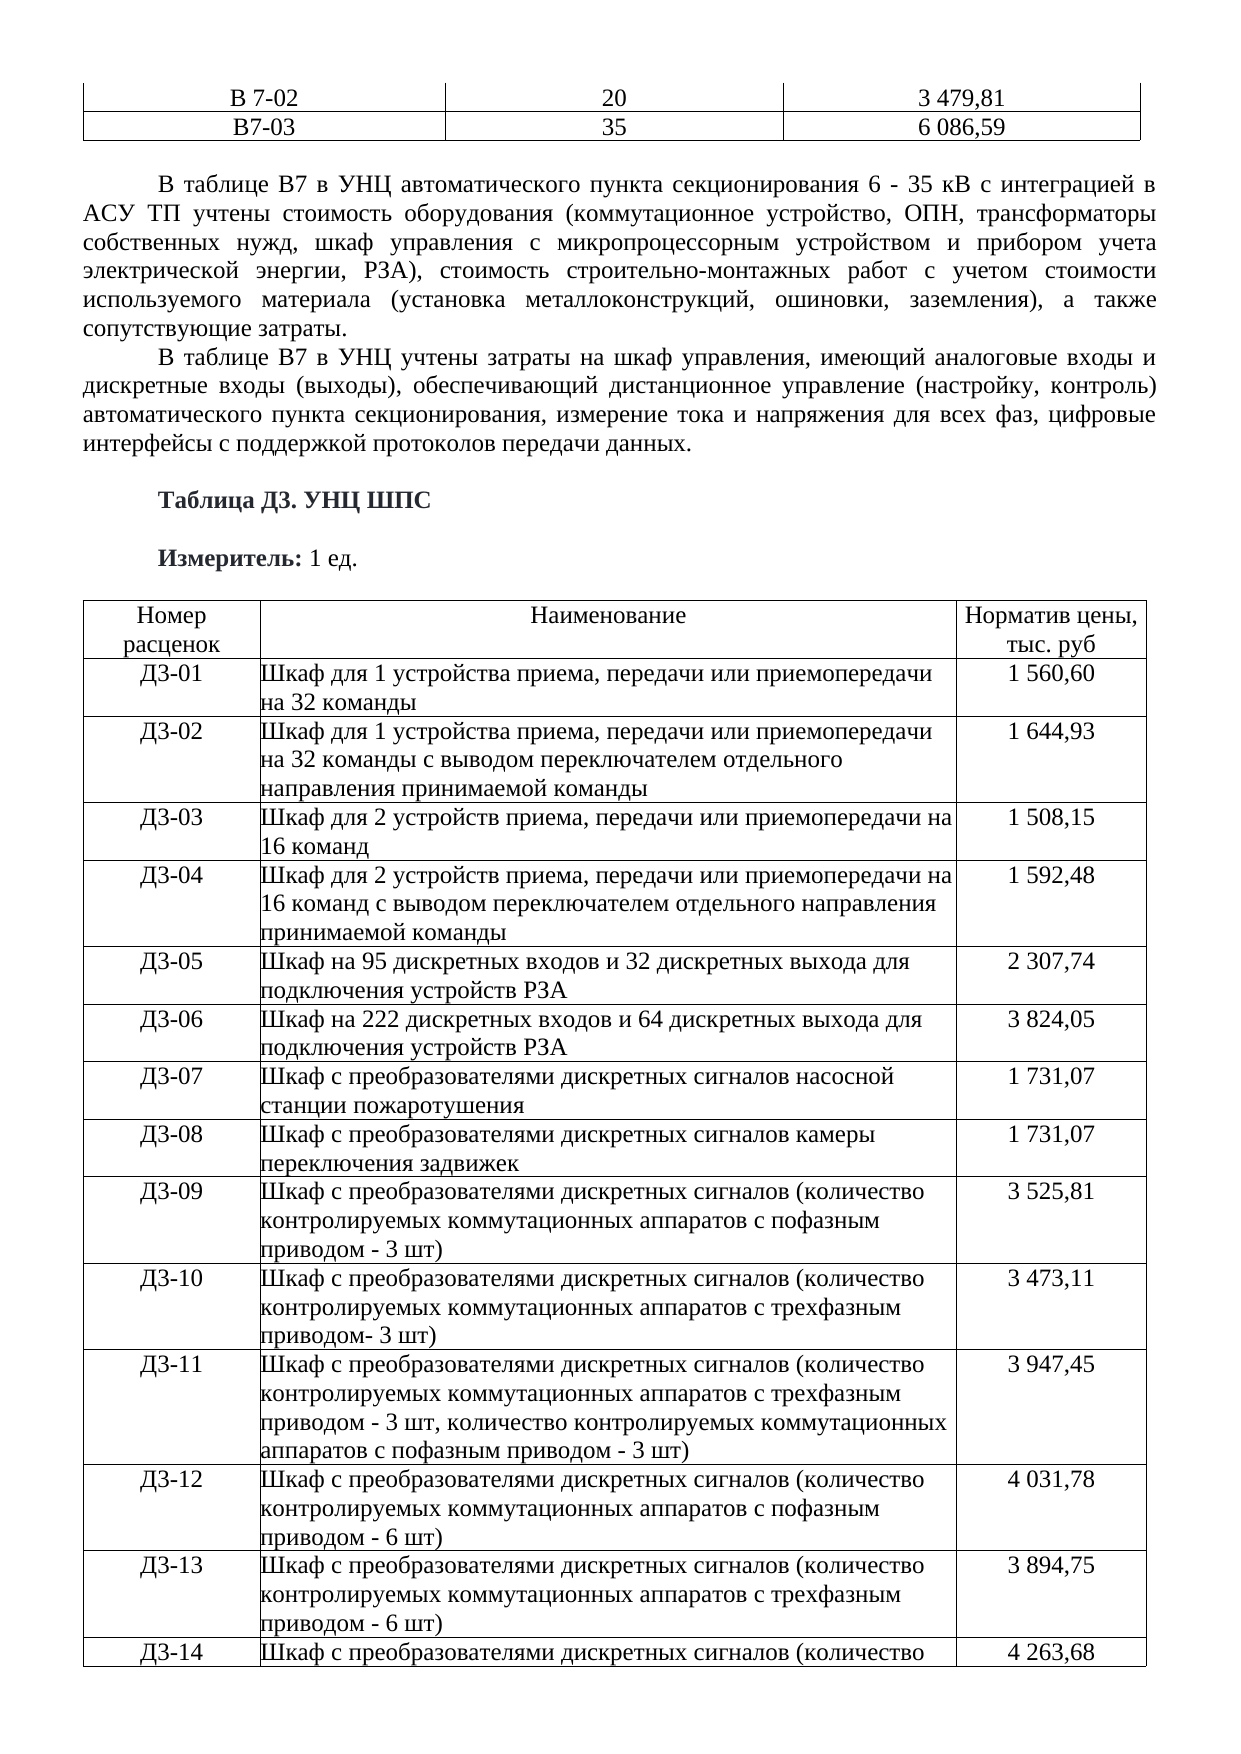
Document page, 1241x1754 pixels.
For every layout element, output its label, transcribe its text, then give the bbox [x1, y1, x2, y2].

table_cell Д3-14 [84, 1638, 260, 1666]
table_cell 3 947,45 [957, 1350, 1146, 1464]
table_header Номер расценок [84, 601, 260, 658]
table_cell 20 [446, 83, 783, 111]
table_cell Д3-08 [84, 1120, 260, 1176]
table_cell Д3-03 [84, 803, 260, 860]
table_cell 1 731,07 [957, 1062, 1146, 1119]
table_cell Шкаф с преобразователями дискретных сигналов (количество контролируемых коммутационных аппаратов с трехфазным приводом - 3 шт, количество контролируемых коммутационных аппаратов с пофазным приводом - 3 шт) [261, 1350, 956, 1464]
table_cell Д3-01 [84, 659, 260, 716]
table_cell 3 473,11 [957, 1264, 1146, 1349]
table_cell 1 560,60 [957, 659, 1146, 716]
table_cell Шкаф с преобразователями дискретных сигналов насосной станции пожаротушения [261, 1062, 956, 1119]
table_cell Д3-11 [84, 1350, 260, 1464]
table_cell 4 263,68 [957, 1638, 1146, 1666]
table_cell 3 525,81 [957, 1177, 1146, 1263]
table_cell 1 644,93 [957, 717, 1146, 802]
table_cell 3 824,05 [957, 1005, 1146, 1061]
table_cell 1 592,48 [957, 861, 1146, 946]
table_cell В 7-02 [84, 83, 445, 111]
text Измеритель: 1 ед. [83, 543, 1157, 572]
table_cell 4 031,78 [957, 1465, 1146, 1550]
table_cell Д3-12 [84, 1465, 260, 1550]
table_cell 3 479,81 [784, 83, 1140, 111]
table_cell Шкаф на 222 дискретных входов и 64 дискретных выхода для подключения устройств РЗА [261, 1005, 956, 1061]
table_cell Шкаф с преобразователями дискретных сигналов (количество контролируемых коммутационных аппаратов с трехфазным приводом - 6 шт) [261, 1551, 956, 1637]
table_cell Д3-04 [84, 861, 260, 946]
table_cell Шкаф с преобразователями дискретных сигналов (количество контролируемых коммутационных аппаратов с трехфазным приводом- 3 шт) [261, 1264, 956, 1349]
text В таблице В7 в УНЦ учтены затраты на шкаф управления, имеющий аналоговые входы и дискретные входы (выходы), обеспечивающий дистанционное управление (настройку, контроль) автоматического пункта секционирования, измерение тока и напряжения для всех фаз, цифровые интерфейсы с поддержкой протоколов передачи данных. [83, 342, 1157, 457]
table_cell Шкаф для 2 устройств приема, передачи или приемопередачи на 16 команд с выводом переключателем отдельного направления принимаемой команды [261, 861, 956, 946]
table_cell Шкаф для 1 устройства приема, передачи или приемопередачи на 32 команды [261, 659, 956, 716]
table_header Норматив цены, тыс. руб [957, 601, 1146, 658]
table_cell 6 086,59 [784, 112, 1140, 140]
table_cell Шкаф для 1 устройства приема, передачи или приемопередачи на 32 команды с выводом переключателем отдельного направления принимаемой команды [261, 717, 956, 802]
table_cell Шкаф на 95 дискретных входов и 32 дискретных выхода для подключения устройств РЗА [261, 947, 956, 1004]
table_cell Д3-02 [84, 717, 260, 802]
table_cell Д3-13 [84, 1551, 260, 1637]
table_cell Шкаф для 2 устройств приема, передачи или приемопередачи на 16 команд [261, 803, 956, 860]
table_cell Шкаф с преобразователями дискретных сигналов камеры переключения задвижек [261, 1120, 956, 1176]
table_header Наименование [261, 601, 956, 658]
table_cell 35 [446, 112, 783, 140]
table_cell Д3-07 [84, 1062, 260, 1119]
table_cell Д3-10 [84, 1264, 260, 1349]
table_cell Шкаф с преобразователями дискретных сигналов (количество [261, 1638, 956, 1666]
table_cell 2 307,74 [957, 947, 1146, 1004]
table_cell Шкаф с преобразователями дискретных сигналов (количество контролируемых коммутационных аппаратов с пофазным приводом - 6 шт) [261, 1465, 956, 1550]
table_cell 1 508,15 [957, 803, 1146, 860]
text В таблице В7 в УНЦ автоматического пункта секционирования 6 - 35 кВ с интеграцией в АСУ ТП учтены стоимость оборудования (коммутационное устройство, ОПН, трансформаторы собственных нужд, шкаф управления с микропроцессорным устройством и прибором учета электрической энергии, РЗА), стоимость строительно-монтажных работ с учетом стоимости используемого материала (установка металлоконструкций, ошиновки, заземления), а также сопутствующие затраты. [83, 169, 1157, 342]
table_cell 1 731,07 [957, 1120, 1146, 1176]
table_cell В7-03 [84, 112, 445, 140]
table_cell Д3-05 [84, 947, 260, 1004]
table_cell Д3-09 [84, 1177, 260, 1263]
table_cell 3 894,75 [957, 1551, 1146, 1637]
table_cell Д3-06 [84, 1005, 260, 1061]
text Таблица Д3. УНЦ ШПС [83, 485, 1157, 514]
table_cell Шкаф с преобразователями дискретных сигналов (количество контролируемых коммутационных аппаратов с пофазным приводом - 3 шт) [261, 1177, 956, 1263]
